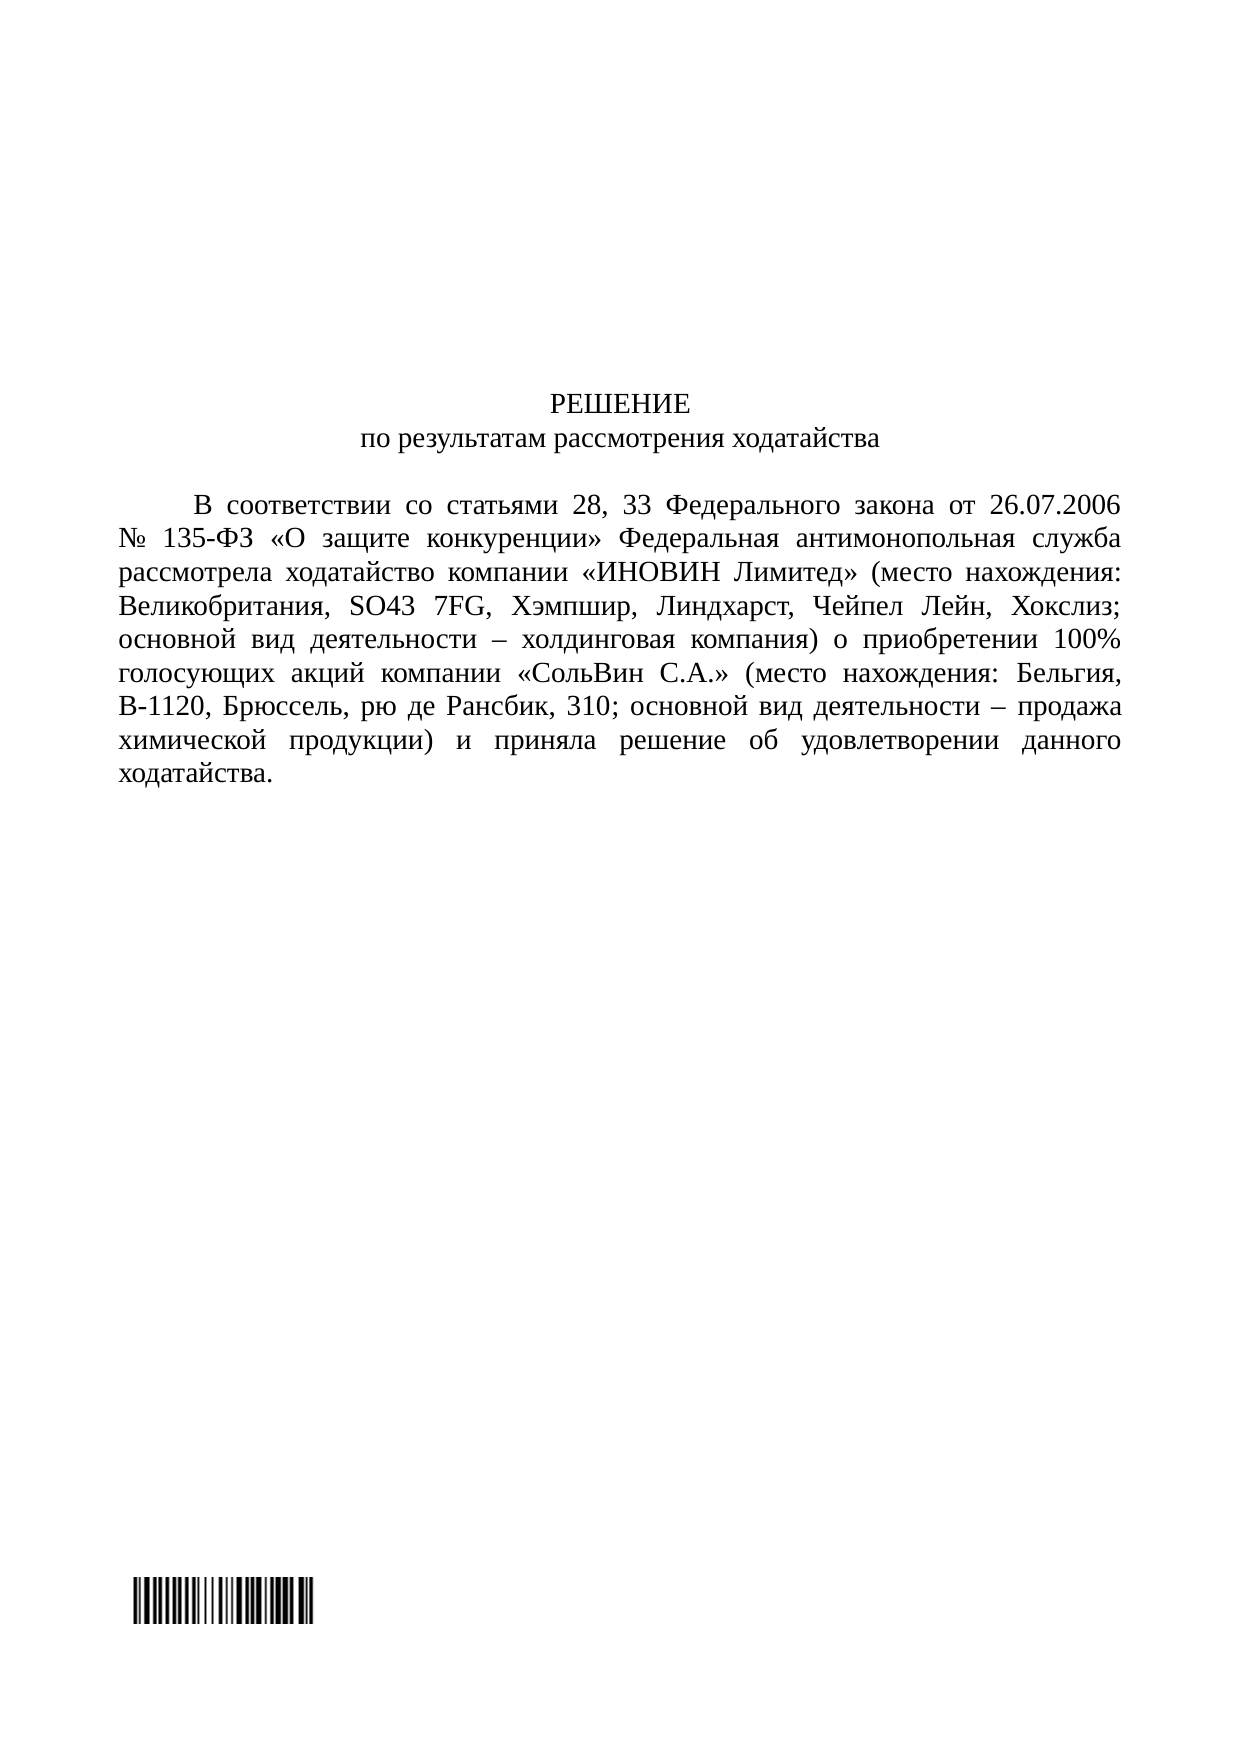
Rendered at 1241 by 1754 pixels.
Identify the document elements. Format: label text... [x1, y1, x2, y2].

text по результатам рассмотрения ходатайства [118, 420, 1122, 453]
text В соответствии со статьями 28, 33 Федерального закона от 26.07.2006 № 135-ФЗ «О защите конкуренции» Федеральная антимонопольная служба рассмотрела ходатайство компании «ИНОВИН Лимитед» (место нахождения: Великобритания, SO43 7FG, Хэмпшир, Линдхарст, Чейпел Лейн, Хокслиз; основной вид деятельности – холдинговая компания) о приобретении 100% голосующих акций компании «СольВин С.А.» (место нахождения: Бельгия, В-1120, Брюссель, рю де Рансбик, 310; основной вид деятельности – продажа химической продукции) и приняла решение об удовлетворении данного ходатайства. [118, 487, 1122, 789]
text РЕШЕНИЕ [118, 386, 1122, 420]
picture [118, 1577, 331, 1624]
